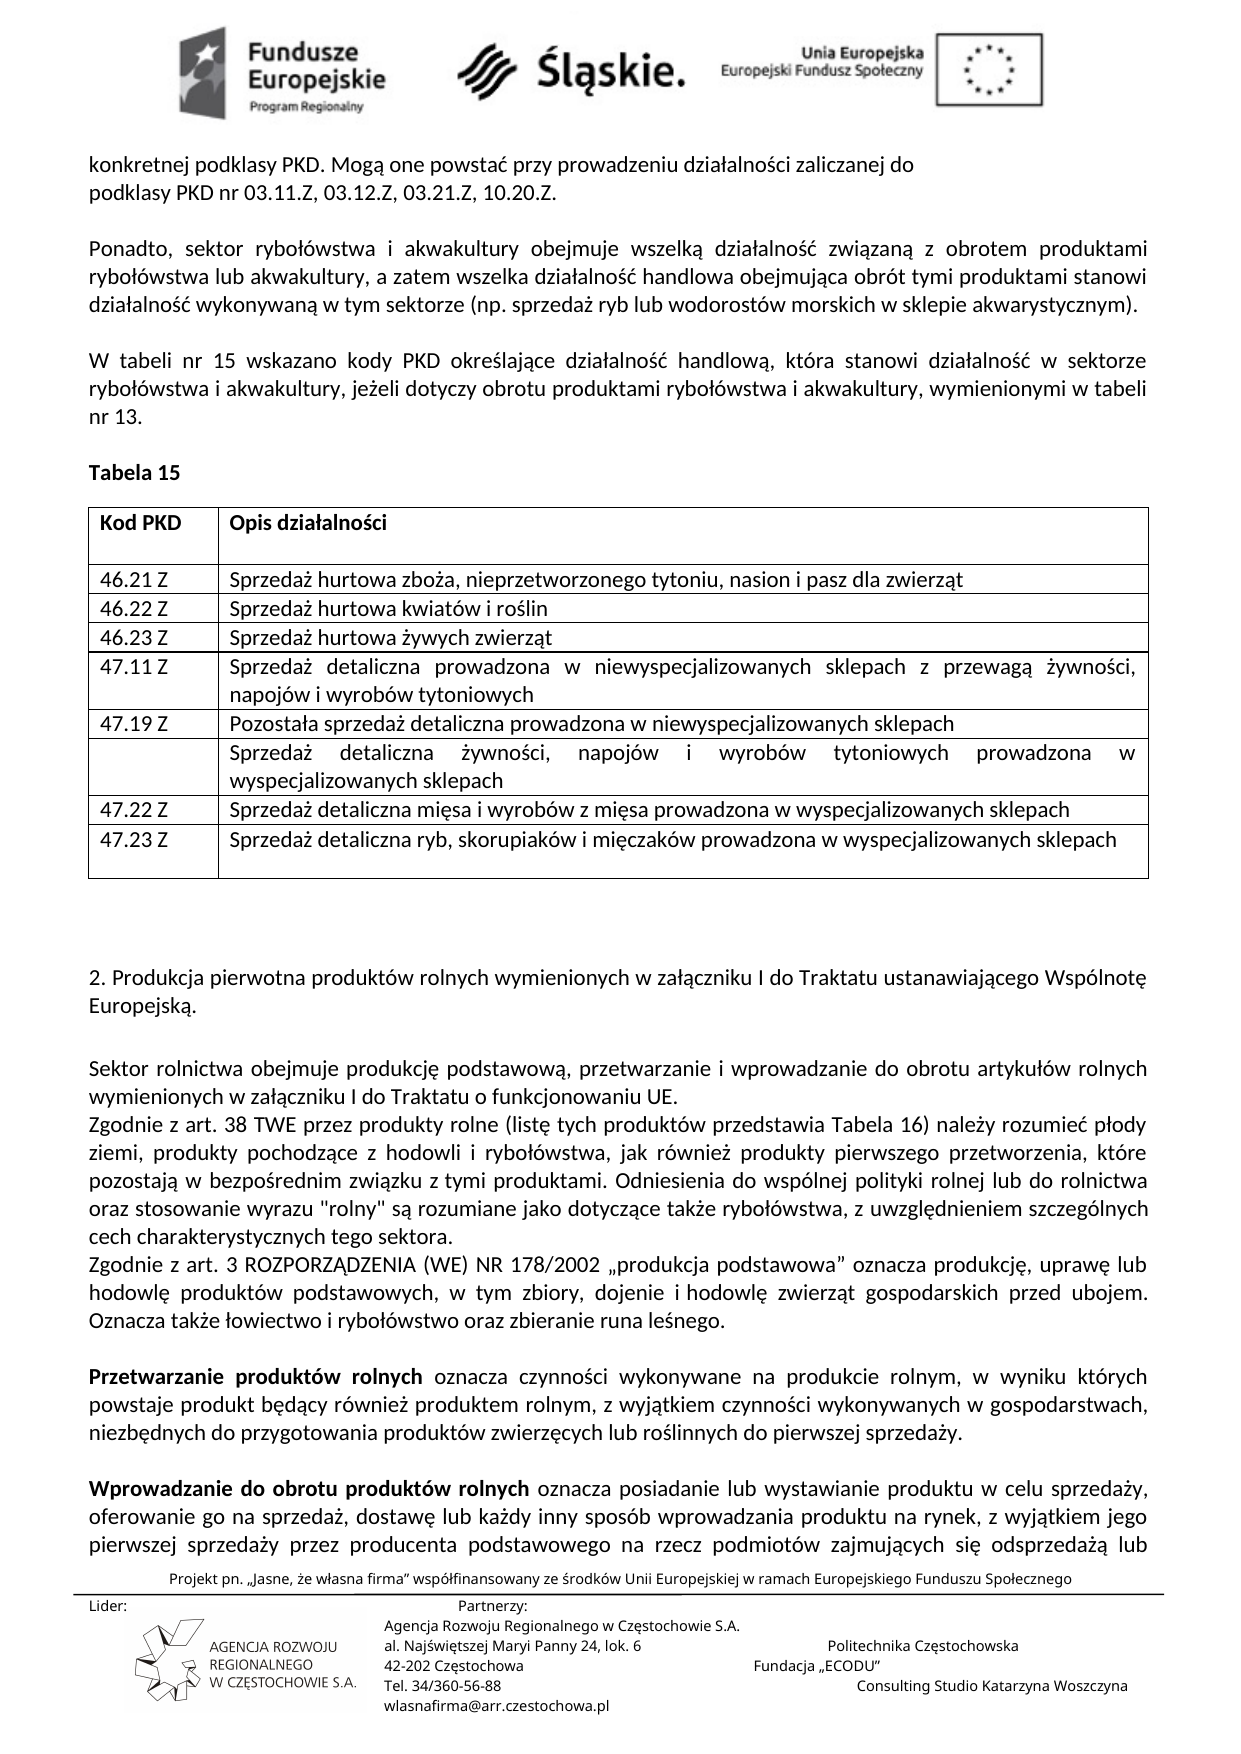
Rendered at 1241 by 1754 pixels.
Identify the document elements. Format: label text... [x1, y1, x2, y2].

table_cell 47.23 Z [89, 825, 218, 878]
table_cell Pozostała sprzedaż detaliczna prowadzona w niewyspecjalizowanych sklepach [219, 710, 1148, 737]
table_cell Sprzedaż detaliczna ryb, skorupiaków i mięczaków prowadzona w wyspecjalizowanych sklepach [219, 825, 1148, 878]
text 2. Produkcja pierwotna produktów rolnych wymienionych w załączniku I do Traktatu ustanawiającego Wspólnotę Europejską. [89, 963, 1149, 1019]
table_cell 46.21 Z [89, 565, 218, 593]
table_cell 47.19 Z [89, 710, 218, 737]
text Tabela 15 [89, 458, 1149, 486]
table_cell 46.23 Z [89, 623, 218, 651]
text W tabeli nr 15 wskazano kody PKD określające działalność handlową, która stanowi działalność w sektorze rybołówstwa i akwakultury, jeżeli dotyczy obrotu produktami rybołówstwa i akwakultury, wymienionymi w tabeli nr 13. [89, 346, 1149, 430]
text konkretnej podklasy PKD. Mogą one powstać przy prowadzeniu działalności zaliczanej do [89, 150, 1149, 178]
table_cell 47.11 Z [89, 653, 218, 708]
table_cell 47.22 Z [89, 796, 218, 824]
table_cell Sprzedaż hurtowa kwiatów i roślin [219, 594, 1148, 622]
table_cell 46.22 Z [89, 594, 218, 622]
text Wprowadzanie do obrotu produktów rolnych oznacza posiadanie lub wystawianie produktu w celu sprzedaży, oferowanie go na sprzedaż, dostawę lub każdy inny sposób wprowadzania produktu na rynek, z wyjątkiem jego pierwszej sprzedaży przez producenta podstawowego na rzecz podmiotów zajmujących się odsprzedażą lub [89, 1474, 1149, 1558]
text Ponadto, sektor rybołówstwa i akwakultury obejmuje wszelką działalność związaną z obrotem produktami rybołówstwa lub akwakultury, a zatem wszelka działalność handlowa obejmująca obrót tymi produktami stanowi działalność wykonywaną w tym sektorze (np. sprzedaż ryb lub wodorostów morskich w sklepie akwarystycznym). [89, 234, 1149, 318]
text podklasy PKD nr 03.11.Z, 03.12.Z, 03.21.Z, 10.20.Z. [89, 178, 1149, 206]
table_cell Sprzedaż detaliczna żywności, napojów i wyrobów tytoniowych prowadzona w wyspecjalizowanych sklepach [219, 739, 1148, 794]
table_cell Sprzedaż detaliczna prowadzona w niewyspecjalizowanych sklepach z przewagą żywności, napojów i wyrobów tytoniowych [219, 653, 1148, 708]
table_cell Sprzedaż detaliczna mięsa i wyrobów z mięsa prowadzona w wyspecjalizowanych sklepach [219, 796, 1148, 824]
text Przetwarzanie produktów rolnych oznacza czynności wykonywane na produkcie rolnym, w wyniku których powstaje produkt będący również produktem rolnym, z wyjątkiem czynności wykonywanych w gospodarstwach, niezbędnych do przygotowania produktów zwierzęcych lub roślinnych do pierwszej sprzedaży. [89, 1362, 1149, 1446]
table_header Kod PKD [89, 508, 218, 564]
table_header Opis działalności [219, 508, 1148, 564]
table_cell [89, 739, 218, 794]
table_cell Sprzedaż hurtowa zboża, nieprzetworzonego tytoniu, nasion i pasz dla zwierząt [219, 565, 1148, 593]
text Zgodnie z art. 38 TWE przez produkty rolne (listę tych produktów przedstawia Tabela 16) należy rozumieć płody ziemi, produkty pochodzące z hodowli i rybołówstwa, jak również produkty pierwszego przetworzenia, które pozostają w bezpośrednim związku z tymi produktami. Odniesienia do wspólnej polityki rolnej lub do rolnictwa oraz stosowanie wyrazu "rolny" są rozumiane jako dotyczące także rybołówstwa, z uwzględnieniem szczególnych cech charakterystycznych tego sektora. [89, 1110, 1149, 1250]
text Sektor rolnictwa obejmuje produkcję podstawową, przetwarzanie i wprowadzanie do obrotu artykułów rolnych wymienionych w załączniku I do Traktatu o funkcjonowaniu UE. [89, 1054, 1149, 1110]
text Zgodnie z art. 3 ROZPORZĄDZENIA (WE) NR 178/2002 „produkcja podstawowa” oznacza produkcję, uprawę lub hodowlę produktów podstawowych, w tym zbiory, dojenie i hodowlę zwierząt gospodarskich przed ubojem. Oznacza także łowiectwo i rybołówstwo oraz zbieranie runa leśnego. [89, 1250, 1149, 1334]
table_cell Sprzedaż hurtowa żywych zwierząt [219, 623, 1148, 651]
